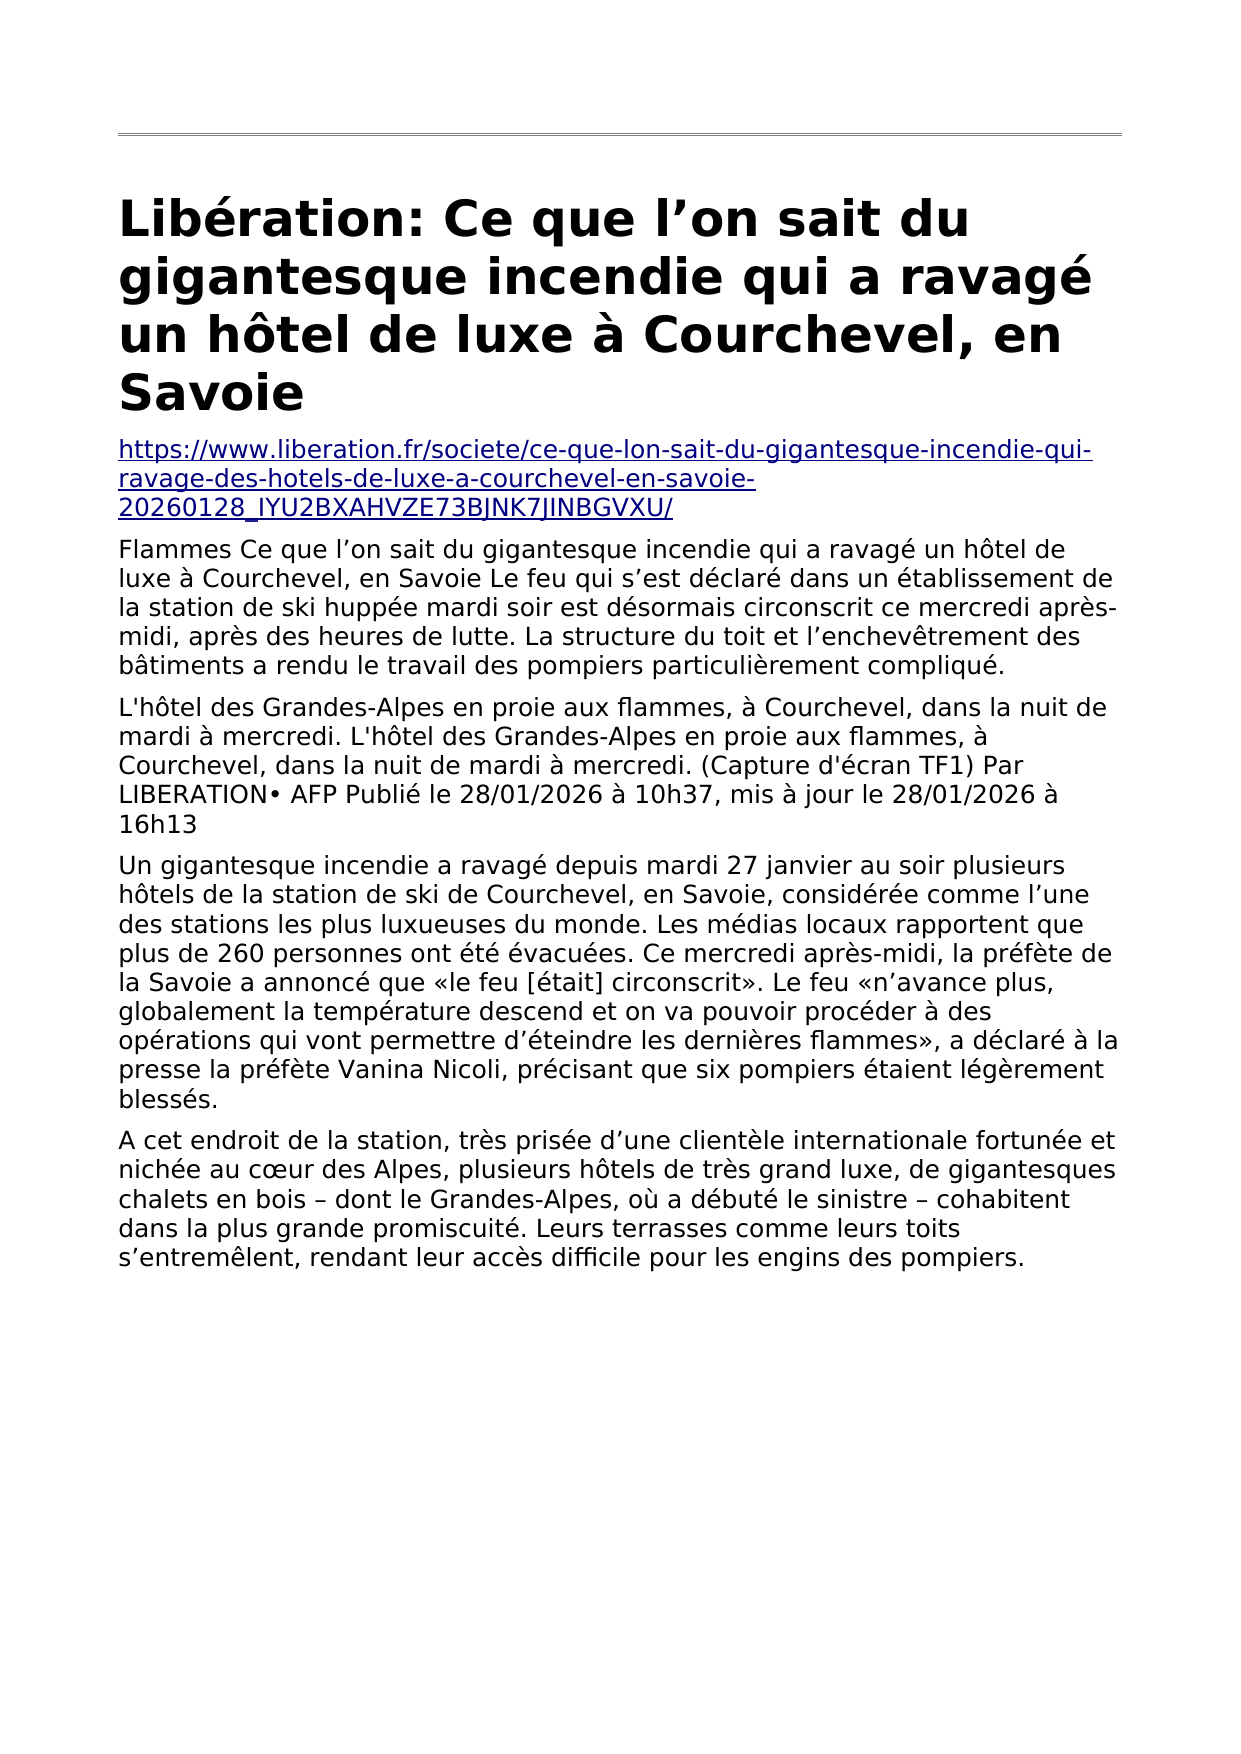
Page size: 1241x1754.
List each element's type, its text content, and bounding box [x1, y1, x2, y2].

subtitle Libération: Ce que l’on sait du gigantesque incendie qui a ravagé un hôtel de luxe à Courchevel, en Savoie [118, 189, 1122, 422]
text Flammes Ce que l’on sait du gigantesque incendie qui a ravagé un hôtel de luxe à Courchevel, en Savoie Le feu qui s’est déclaré dans un établissement de la station de ski huppée mardi soir est désormais circonscrit ce mercredi après-midi, après des heures de lutte. La structure du toit et l’enchevêtrement des bâtiments a rendu le travail des pompiers particulièrement compliqué. [118, 535, 1122, 681]
text A cet endroit de la station, très prisée d’une clientèle internationale fortunée et nichée au cœur des Alpes, plusieurs hôtels de très grand luxe, de gigantesques chalets en bois – dont le Grandes-Alpes, où a débuté le sinistre – cohabitent dans la plus grande promiscuité. Leurs terrasses comme leurs toits s’entremêlent, rendant leur accès difficile pour les engins des pompiers. [118, 1127, 1122, 1272]
text https://www.liberation.fr/societe/ce-que-lon-sait-du-gigantesque-incendie-qui-ravage-des-hotels-de-luxe-a-courchevel-en-savoie-20260128_IYU2BXAHVZE73BJNK7JINBGVXU/ [118, 435, 1122, 522]
text Un gigantesque incendie a ravagé depuis mardi 27 janvier au soir plusieurs hôtels de la station de ski de Courchevel, en Savoie, considérée comme l’une des stations les plus luxueuses du monde. Les médias locaux rapportent que plus de 260 personnes ont été évacuées. Ce mercredi après-midi, la préfète de la Savoie a annoncé que «le feu [était] circonscrit». Le feu «n’avance plus, globalement la température descend et on va pouvoir procéder à des opérations qui vont permettre d’éteindre les dernières flammes», a déclaré à la presse la préfète Vanina Nicoli, précisant que six pompiers étaient légèrement blessés. [118, 852, 1122, 1114]
text L'hôtel des Grandes-Alpes en proie aux flammes, à Courchevel, dans la nuit de mardi à mercredi. L'hôtel des Grandes-Alpes en proie aux flammes, à Courchevel, dans la nuit de mardi à mercredi. (Capture d'écran TF1) Par LIBERATION• AFP Publié le 28/01/2026 à 10h37, mis à jour le 28/01/2026 à 16h13 [118, 693, 1122, 839]
